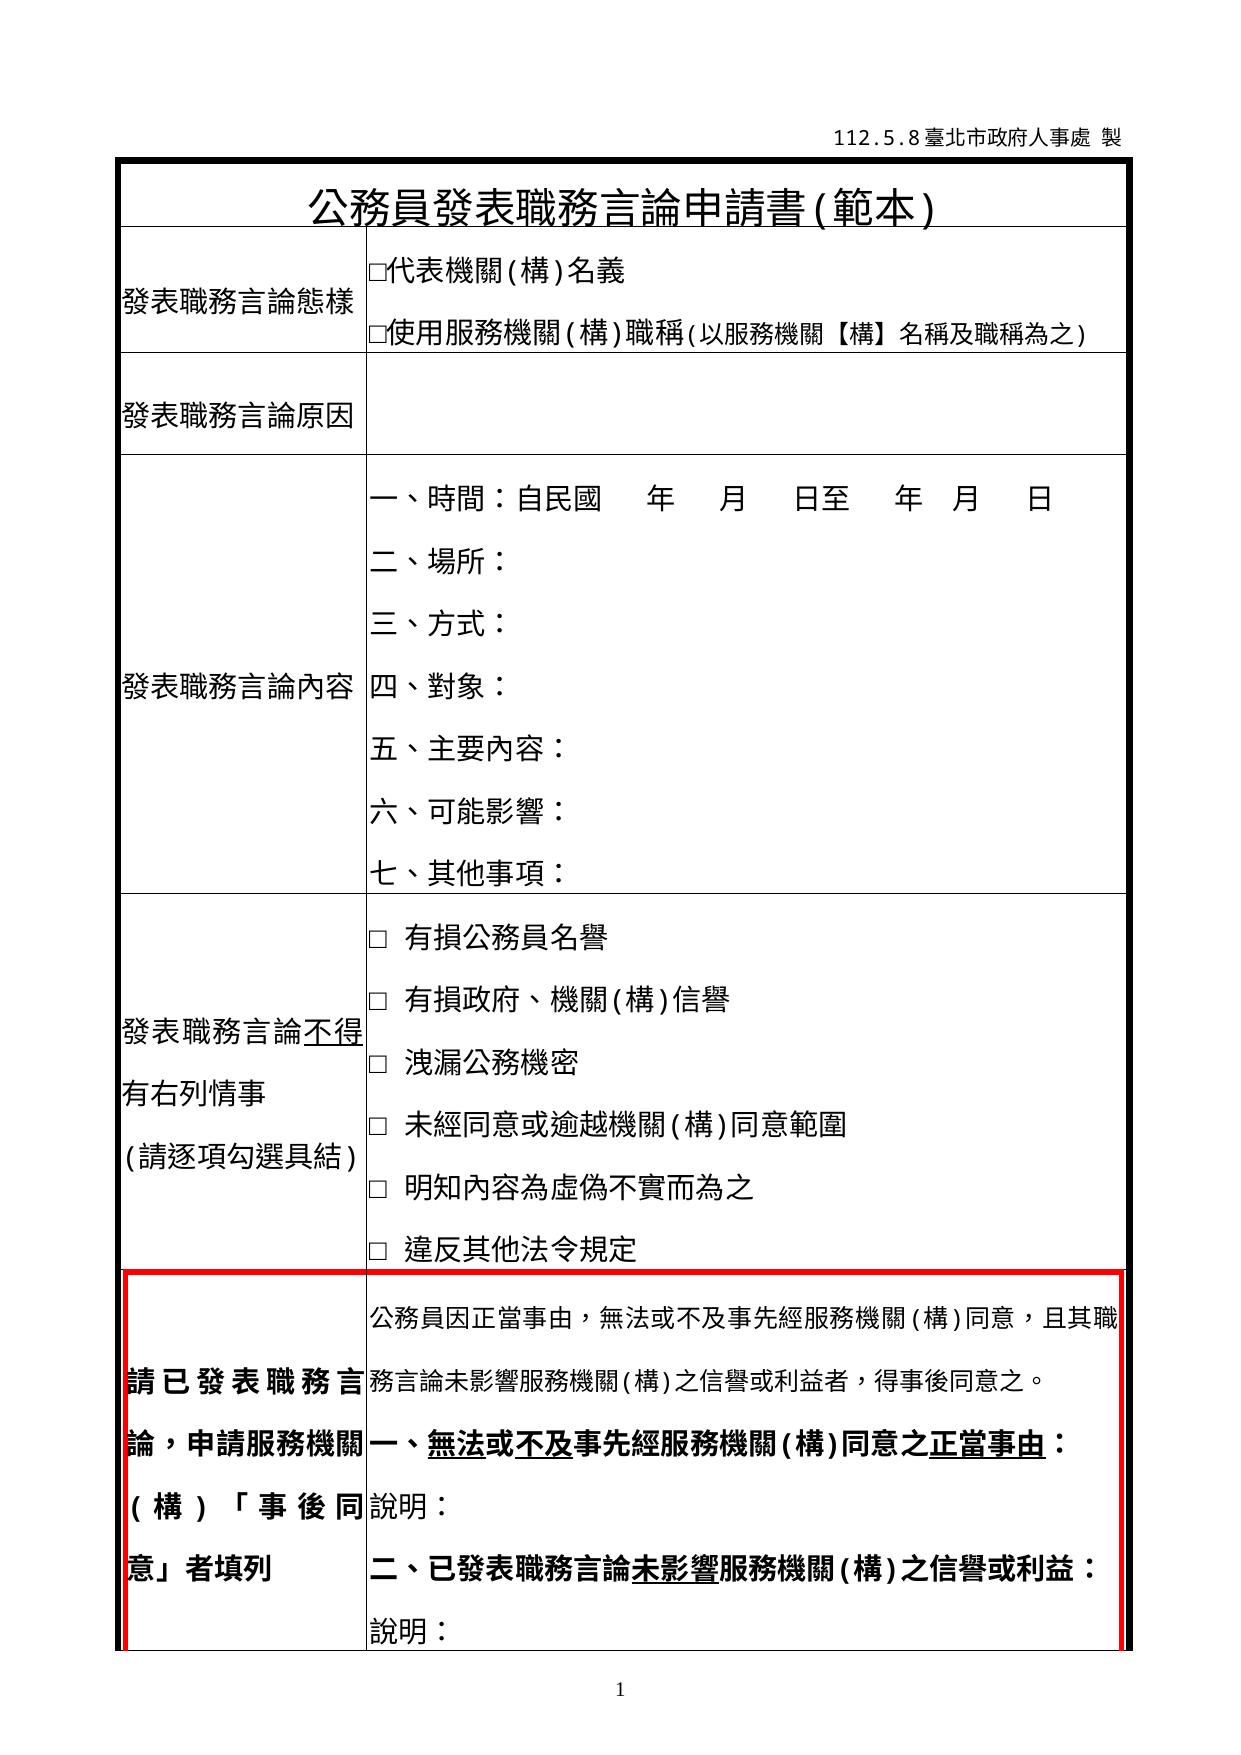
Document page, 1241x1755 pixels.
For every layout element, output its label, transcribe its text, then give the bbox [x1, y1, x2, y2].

table_cell 發表職務言論內容 [121, 455, 366, 893]
table_cell 發表職務言論態樣 [121, 227, 366, 352]
table_cell 發表職務言論不得有右列情事 (請逐項勾選具結) [121, 894, 366, 1269]
table_cell 請已發表職務言論，申請服務機關(構)「事後同意」者填列 [128, 1275, 366, 1650]
table_cell 發表職務言論原因 [121, 353, 366, 454]
table_cell □代表機關(構)名義 □使用服務機關(構)職稱(以服務機關【構】名稱及職稱為之) [367, 227, 1126, 352]
table_cell 一、時間：自民國 年 月 日至 年 月 日 二、場所： 三、方式： 四、對象： 五、主要內容： 六、可能影響： 七、其他事項： [367, 455, 1126, 893]
table_cell □ 有損公務員名譽 □ 有損政府、機關(構)信譽 □ 洩漏公務機密 □ 未經同意或逾越機關(構)同意範圍 □ 明知內容為虛偽不實而為之 □ 違反其他法令規定 [367, 894, 1126, 1269]
table_header 公務員發表職務言論申請書(範本) [121, 164, 1126, 226]
table_cell 公務員因正當事由，無法或不及事先經服務機關(構)同意，且其職務言論未影響服務機關(構)之信譽或利益者，得事後同意之。 一、無法或不及事先經服務機關(構)同意之正當事由： 說明： 二、已發表職務言論未影響服務機關(構)之信譽或利益： 說明： [367, 1275, 1119, 1650]
text 112.5.8臺北市政府人事處 製 [118, 95, 1122, 157]
table_cell [367, 353, 1126, 454]
